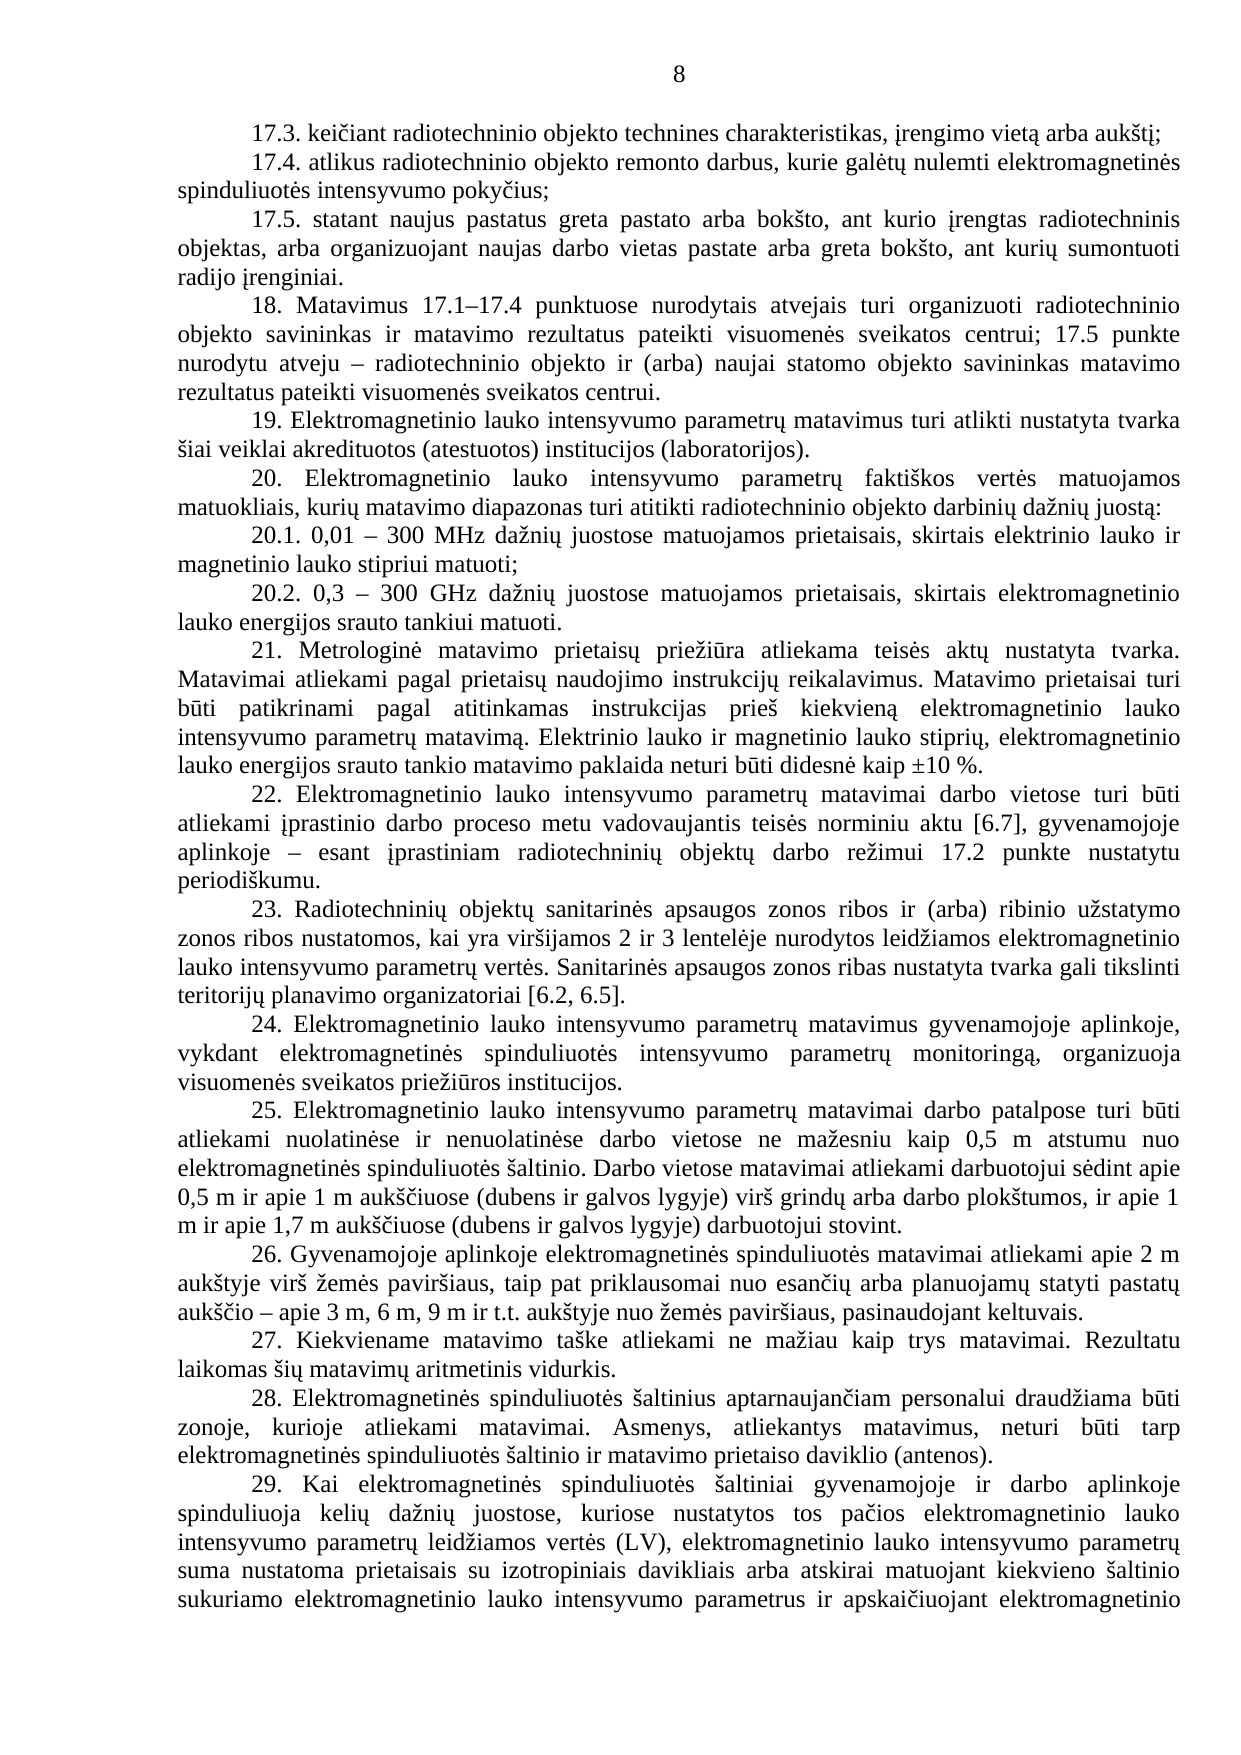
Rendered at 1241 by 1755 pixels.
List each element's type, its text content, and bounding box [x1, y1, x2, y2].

text 28. Elektromagnetinės spinduliuotės šaltinius aptarnaujančiam personalui draudžiama būti zonoje, kurioje atliekami matavimai. Asmenys, atliekantys matavimus, neturi būti tarp elektromagnetinės spinduliuotės šaltinio ir matavimo prietaiso daviklio (antenos). [177, 1383, 1181, 1469]
text 17.3. keičiant radiotechninio objekto technines charakteristikas, įrengimo vietą arba aukštį; [177, 118, 1181, 147]
text 22. Elektromagnetinio lauko intensyvumo parametrų matavimai darbo vietose turi būti atliekami įprastinio darbo proceso metu vadovaujantis teisės norminiu aktu [6.7], gyvenamojoje aplinkoje – esant įprastiniam radiotechninių objektų darbo režimui 17.2 punkte nustatytu periodiškumu. [177, 779, 1181, 894]
text 23. Radiotechninių objektų sanitarinės apsaugos zonos ribos ir (arba) ribinio užstatymo zonos ribos nustatomos, kai yra viršijamos 2 ir 3 lentelėje nurodytos leidžiamos elektromagnetinio lauko intensyvumo parametrų vertės. Sanitarinės apsaugos zonos ribas nustatyta tvarka gali tikslinti teritorijų planavimo organizatoriai [6.2, 6.5]. [177, 894, 1181, 1009]
text 27. Kiekviename matavimo taške atliekami ne mažiau kaip trys matavimai. Rezultatu laikomas šių matavimų aritmetinis vidurkis. [177, 1326, 1181, 1383]
text 17.4. atlikus radiotechninio objekto remonto darbus, kurie galėtų nulemti elektromagnetinės spinduliuotės intensyvumo pokyčius; [177, 147, 1181, 204]
text 24. Elektromagnetinio lauko intensyvumo parametrų matavimus gyvenamojoje aplinkoje, vykdant elektromagnetinės spinduliuotės intensyvumo parametrų monitoringą, organizuoja visuomenės sveikatos priežiūros institucijos. [177, 1009, 1181, 1096]
text 25. Elektromagnetinio lauko intensyvumo parametrų matavimai darbo patalpose turi būti atliekami nuolatinėse ir nenuolatinėse darbo vietose ne mažesniu kaip 0,5 m atstumu nuo elektromagnetinės spinduliuotės šaltinio. Darbo vietose matavimai atliekami darbuotojui sėdint apie 0,5 m ir apie 1 m aukščiuose (dubens ir galvos lygyje) virš grindų arba darbo plokštumos, ir apie 1 m ir apie 1,7 m aukščiuose (dubens ir galvos lygyje) darbuotojui stovint. [177, 1096, 1181, 1239]
text 21. Metrologinė matavimo prietaisų priežiūra atliekama teisės aktų nustatyta tvarka. Matavimai atliekami pagal prietaisų naudojimo instrukcijų reikalavimus. Matavimo prietaisai turi būti patikrinami pagal atitinkamas instrukcijas prieš kiekvieną elektromagnetinio lauko intensyvumo parametrų matavimą. Elektrinio lauko ir magnetinio lauko stiprių, elektromagnetinio lauko energijos srauto tankio matavimo paklaida neturi būti didesnė kaip ±10 %. [177, 636, 1181, 779]
text 20.1. 0,01 – 300 MHz dažnių juostose matuojamos prietaisais, skirtais elektrinio lauko ir magnetinio lauko stipriui matuoti; [177, 521, 1181, 578]
text 18. Matavimus 17.1–17.4 punktuose nurodytais atvejais turi organizuoti radiotechninio objekto savininkas ir matavimo rezultatus pateikti visuomenės sveikatos centrui; 17.5 punkte nurodytu atveju – radiotechninio objekto ir (arba) naujai statomo objekto savininkas matavimo rezultatus pateikti visuomenės sveikatos centrui. [177, 291, 1181, 406]
text 29. Kai elektromagnetinės spinduliuotės šaltiniai gyvenamojoje ir darbo aplinkoje spinduliuoja kelių dažnių juostose, kuriose nustatytos tos pačios elektromagnetinio lauko intensyvumo parametrų leidžiamos vertės (LV), elektromagnetinio lauko intensyvumo parametrų suma nustatoma prietaisais su izotropiniais davikliais arba atskirai matuojant kiekvieno šaltinio sukuriamo elektromagnetinio lauko intensyvumo parametrus ir apskaičiuojant elektromagnetinio [177, 1469, 1181, 1613]
text 26. Gyvenamojoje aplinkoje elektromagnetinės spinduliuotės matavimai atliekami apie 2 m aukštyje virš žemės paviršiaus, taip pat priklausomai nuo esančių arba planuojamų statyti pastatų aukščio – apie 3 m, 6 m, 9 m ir t.t. aukštyje nuo žemės paviršiaus, pasinaudojant keltuvais. [177, 1239, 1181, 1326]
text 20.2. 0,3 – 300 GHz dažnių juostose matuojamos prietaisais, skirtais elektromagnetinio lauko energijos srauto tankiui matuoti. [177, 578, 1181, 636]
text 20. Elektromagnetinio lauko intensyvumo parametrų faktiškos vertės matuojamos matuokliais, kurių matavimo diapazonas turi atitikti radiotechninio objekto darbinių dažnių juostą: [177, 463, 1181, 521]
text 17.5. statant naujus pastatus greta pastato arba bokšto, ant kurio įrengtas radiotechninis objektas, arba organizuojant naujas darbo vietas pastate arba greta bokšto, ant kurių sumontuoti radijo įrenginiai. [177, 204, 1181, 291]
text 19. Elektromagnetinio lauko intensyvumo parametrų matavimus turi atlikti nustatyta tvarka šiai veiklai akredituotos (atestuotos) institucijos (laboratorijos). [177, 406, 1181, 463]
